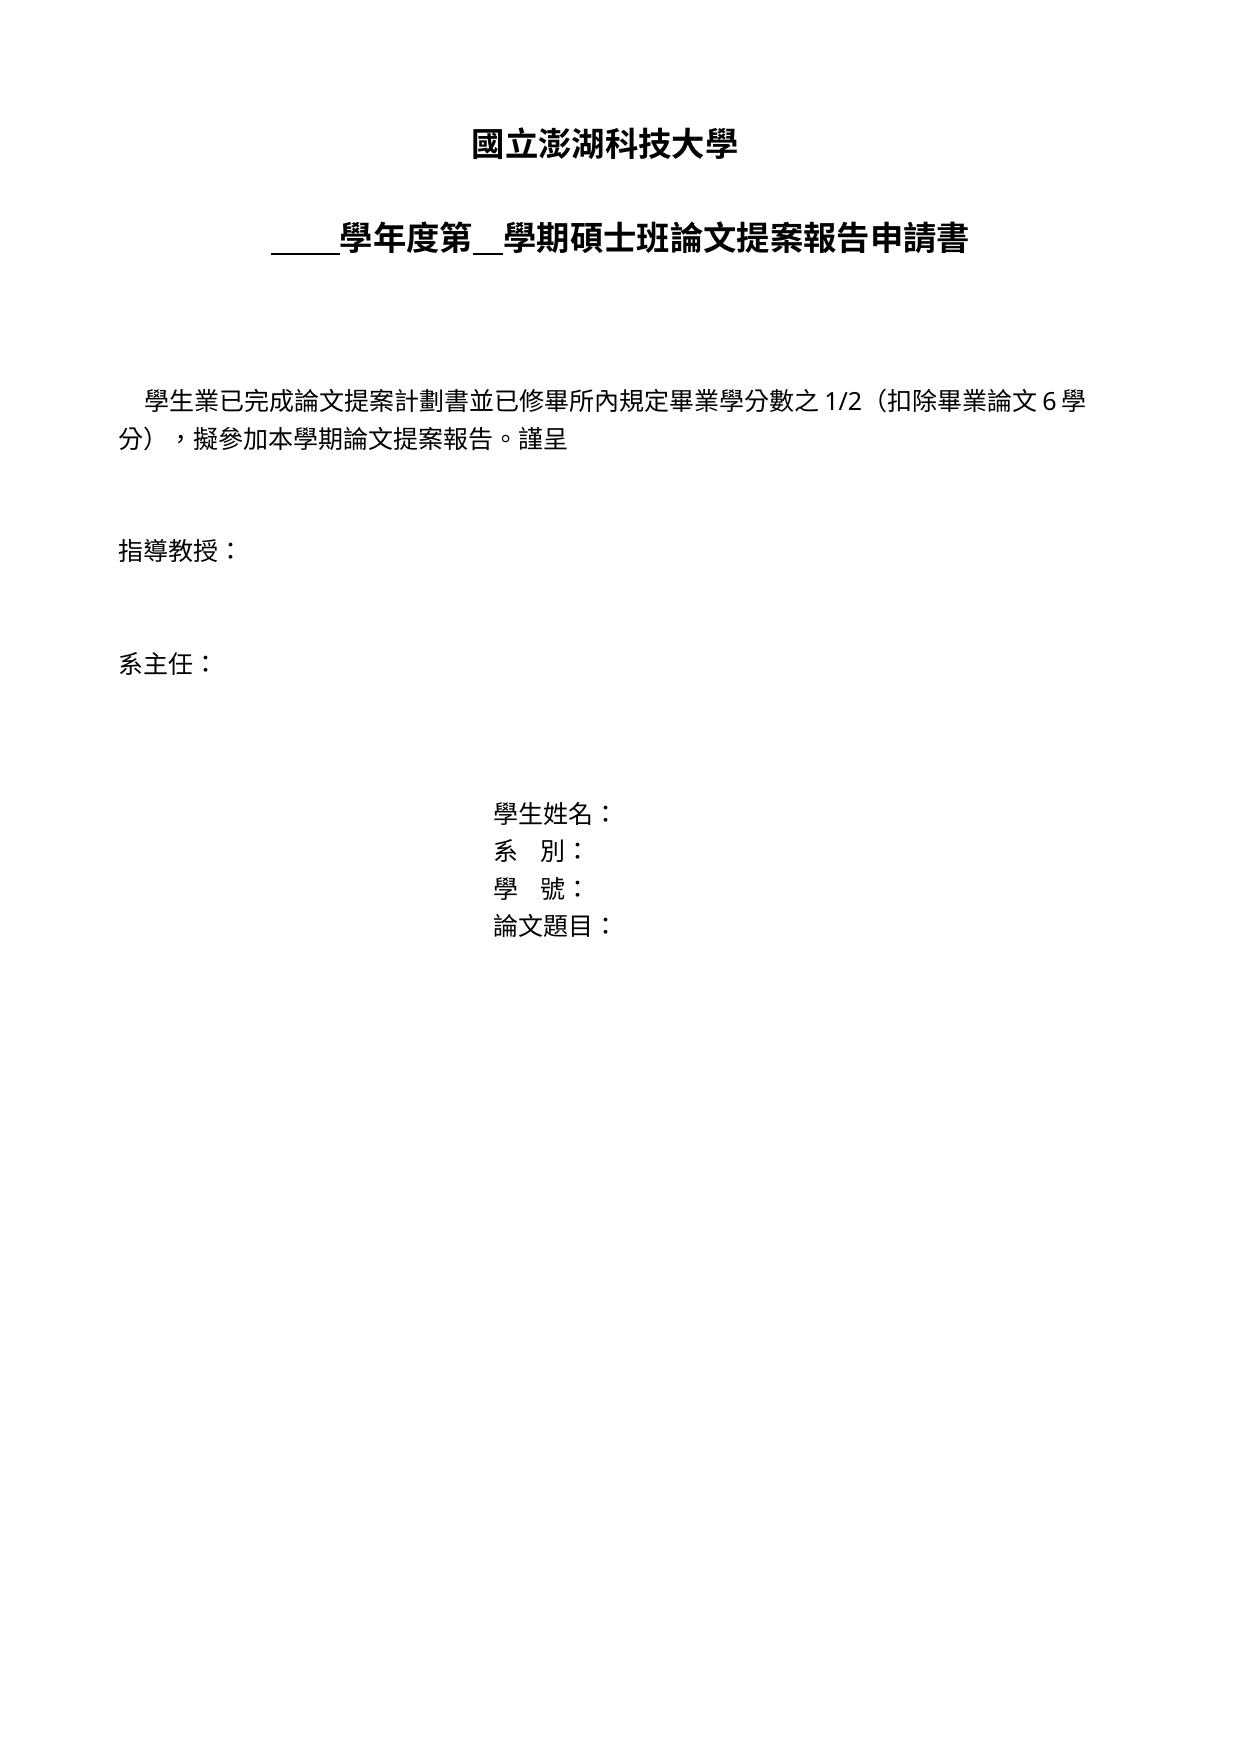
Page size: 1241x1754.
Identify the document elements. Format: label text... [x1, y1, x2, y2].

text 學生姓名： [118, 793, 1122, 830]
text 系主任： [118, 643, 1122, 680]
text 國立澎湖科技大學 [118, 118, 1122, 166]
text 指導教授： [118, 530, 1122, 568]
text 論文題目： [118, 905, 1122, 943]
text 學年度第 學期碩士班論文提案報告申請書 [118, 212, 1122, 260]
text 學 號： [118, 868, 1122, 905]
text 系 別： [118, 830, 1122, 868]
text 學生業已完成論文提案計劃書並已修畢所內規定畢業學分數之1/2（扣除畢業論文6學分），擬參加本學期論文提案報告。謹呈 [118, 380, 1122, 455]
